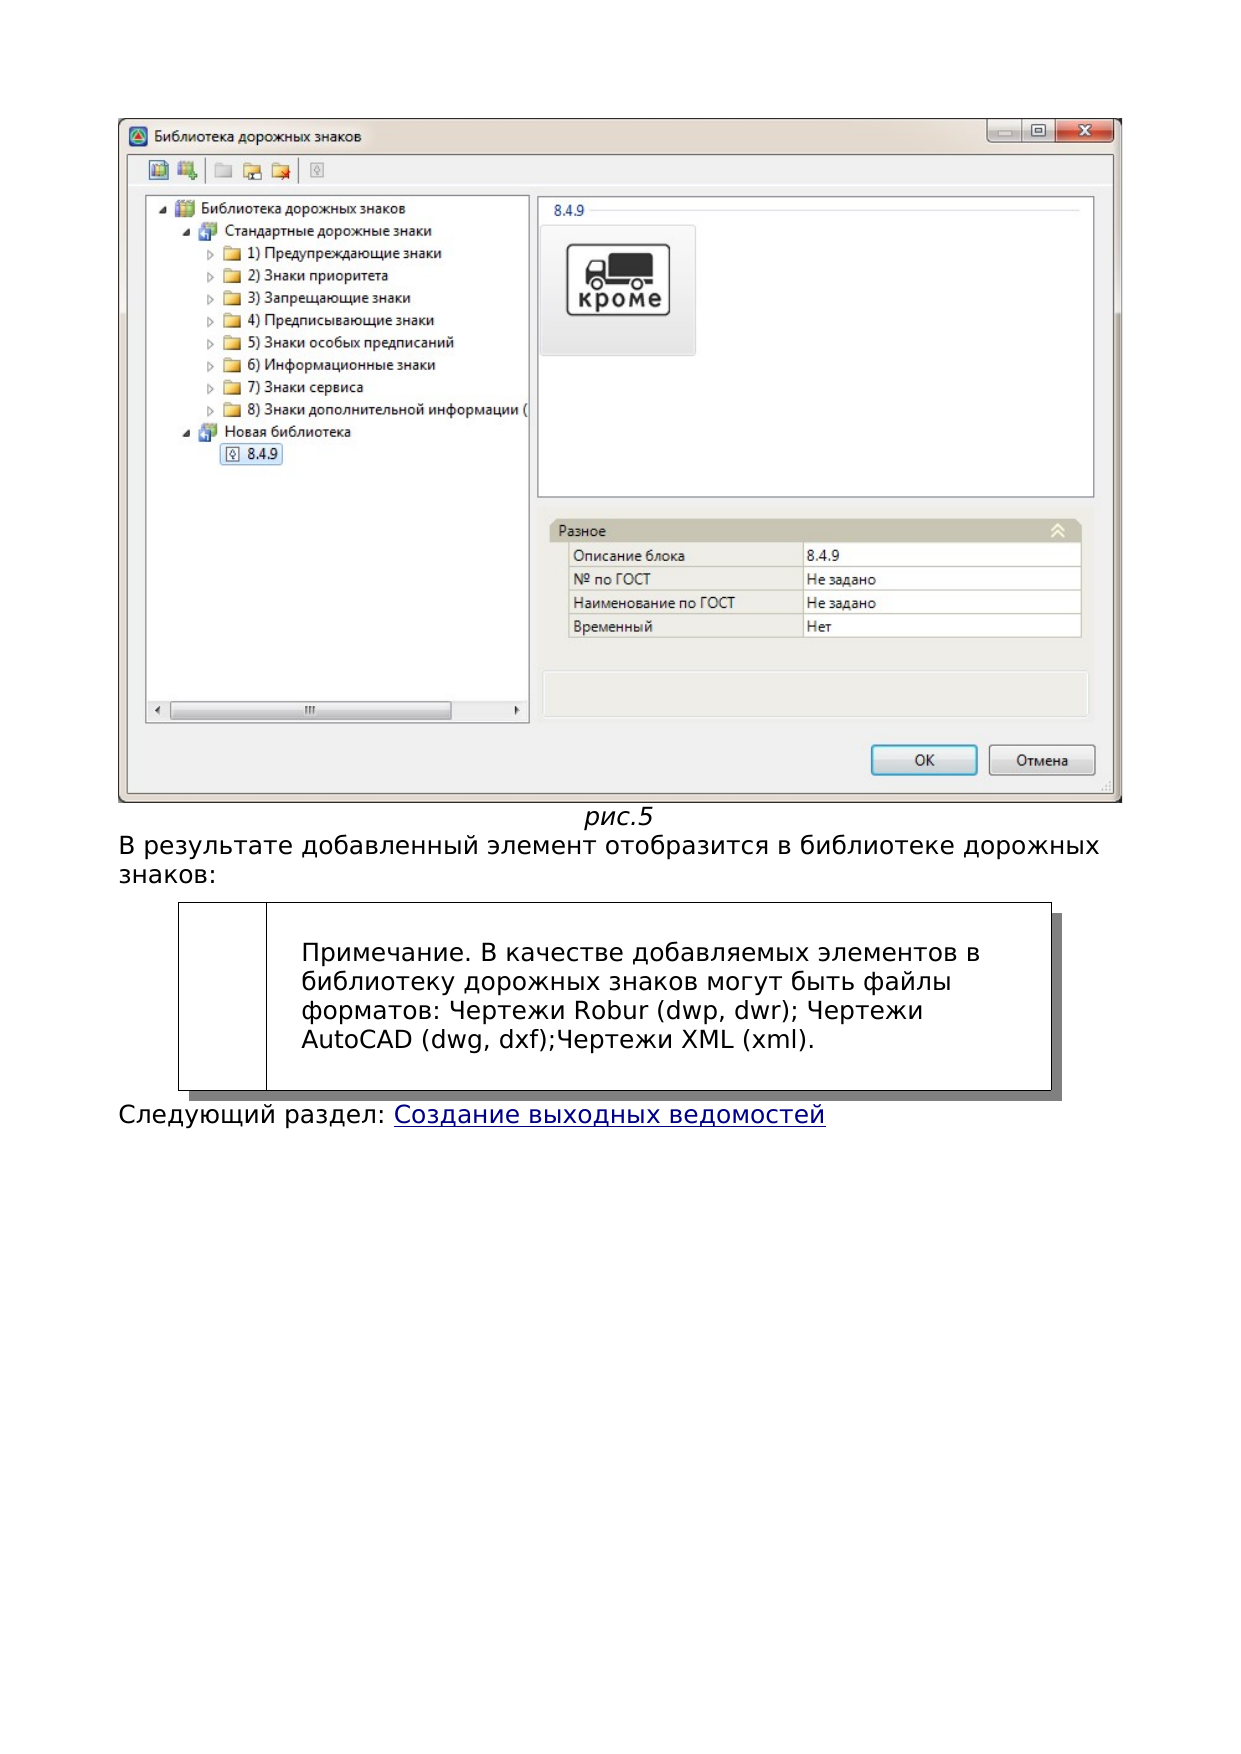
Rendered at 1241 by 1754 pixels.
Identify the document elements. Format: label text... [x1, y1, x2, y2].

text В результате добавленный элемент отобразится в библиотеке дорожных знаков: [118, 831, 1122, 890]
table_header [179, 903, 266, 1090]
table_header Примечание. В качестве добавляемых элементов в библиотеку дорожных знаков могут быть файлы форматов: Чертежи Robur (dwp, dwr); Чертежи AutoCAD (dwg, dxf);Чертежи XML (xml). [267, 903, 1051, 1090]
text рис.5 [118, 803, 1122, 831]
text Следующий раздел: Создание выходных ведомостей [118, 1101, 1122, 1130]
picture [118, 118, 1123, 803]
